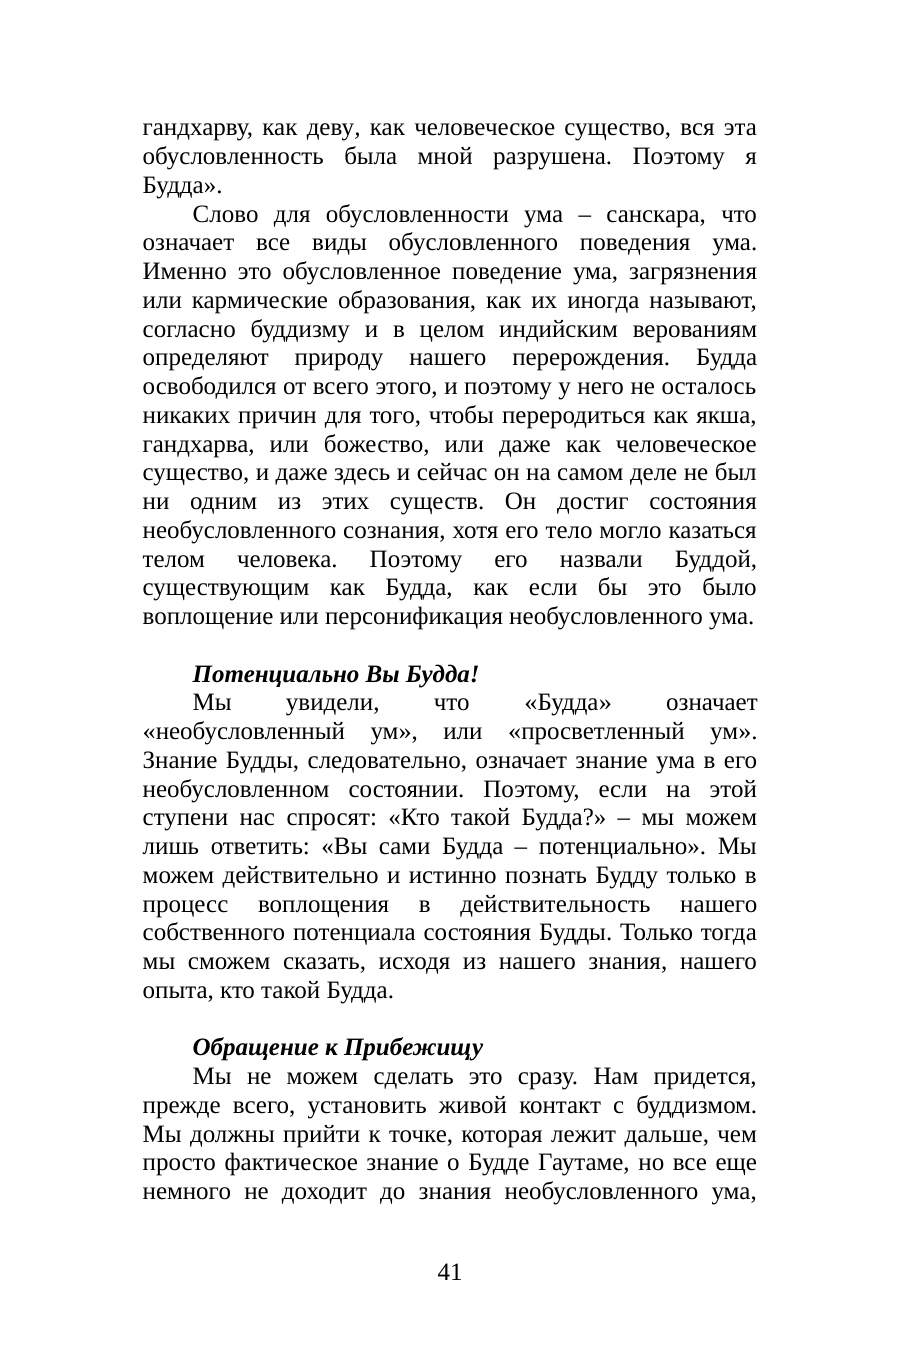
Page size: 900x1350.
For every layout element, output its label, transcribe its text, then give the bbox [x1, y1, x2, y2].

text Слово для обусловленности ума – санскара, что означает все виды обусловленного поведения ума. Именно это обусловленное поведение ума, загрязнения или кармические образования, как их иногда называют, согласно буддизму и в целом индийским верованиям определяют природу нашего перерождения. Будда освободился от всего этого, и поэтому у него не осталось никаких причин для того, чтобы переродиться как якша, гандхарва, или божество, или даже как человеческое существо, и даже здесь и сейчас он на самом деле не был ни одним из этих существ. Он достиг состояния необусловленного сознания, хотя его тело могло казаться телом человека. Поэтому его назвали Буддой, существующим как Будда, как если бы это было воплощение или персонификация необусловленного ума. [142, 199, 757, 630]
text Мы не можем сделать это сразу. Нам придется, прежде всего, установить живой контакт с буддизмом. Мы должны прийти к точке, которая лежит дальше, чем просто фактическое знание о Будде Гаутаме, но все еще немного не доходит до знания необусловленного ума, [142, 1061, 757, 1205]
text Обращение к Прибежищу [142, 1032, 757, 1061]
text гандхарву, как деву, как человеческое существо, вся эта обусловленность была мной разрушена. Поэтому я Будда». [142, 112, 757, 199]
text Потенциально Вы Будда! [142, 659, 757, 687]
text Мы увидели, что «Будда» означает «необусловленный ум», или «просветленный ум». Знание Будды, следовательно, означает знание ума в его необусловленном состоянии. Поэтому, если на этой ступени нас спросят: «Кто такой Будда?» – мы можем лишь ответить: «Вы сами Будда – потенциально». Мы можем действительно и истинно познать Будду только в процесс воплощения в действительность нашего собственного потенциала состояния Будды. Только тогда мы сможем сказать, исходя из нашего знания, нашего опыта, кто такой Будда. [142, 687, 757, 1004]
